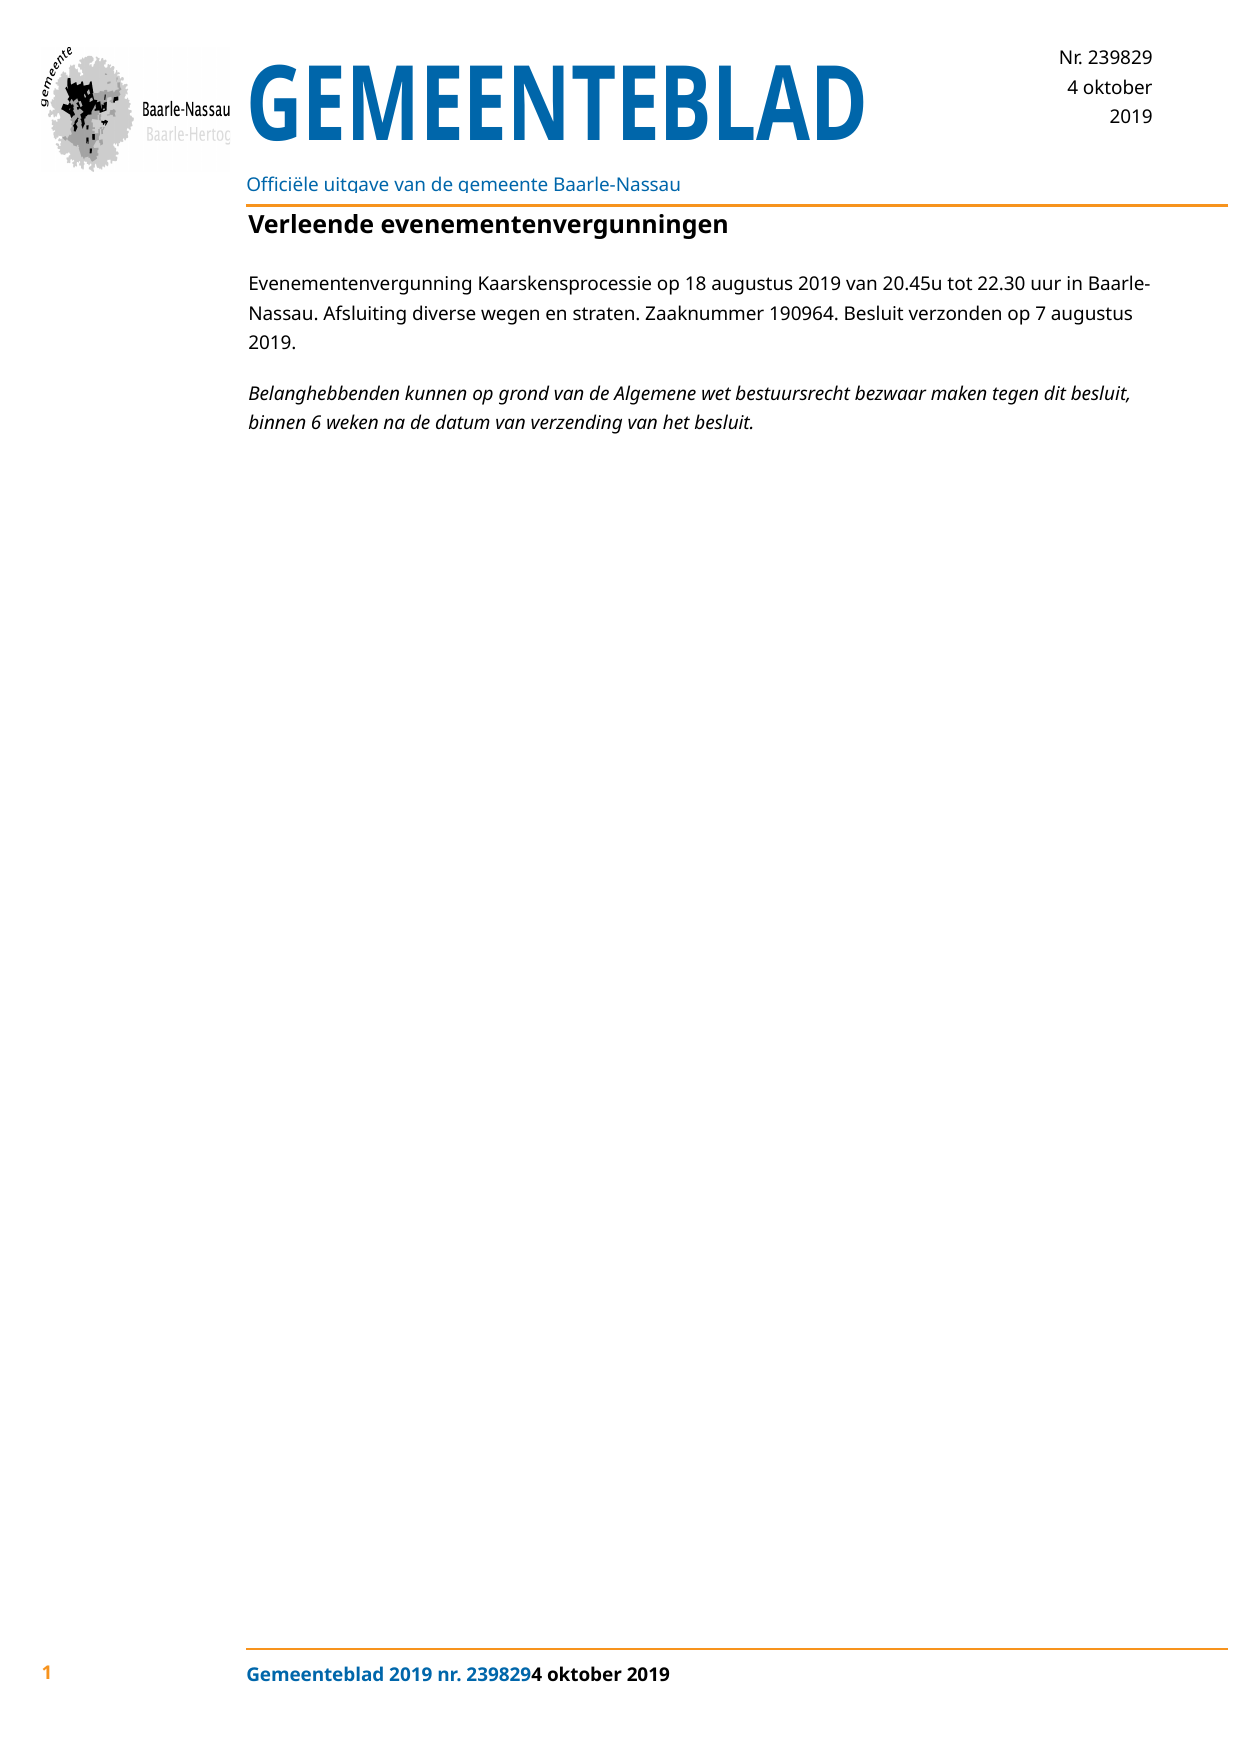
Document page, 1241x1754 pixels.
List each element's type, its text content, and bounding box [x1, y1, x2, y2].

text Verleende evenementenvergunningen [248, 207, 1152, 241]
text Evenementenvergunning Kaarskensprocessie op 18 augustus 2019 van 20.45u tot 22.30 uur in Baarle-Nassau. Afsluiting diverse wegen en straten. Zaaknummer 190964. Besluit verzonden op 7 augustus 2019. [248, 270, 1152, 355]
picture [41, 47, 231, 172]
text Belanghebbenden kunnen op grond van de Algemene wet bestuursrecht bezwaar maken tegen dit besluit, binnen 6 weken na de datum van verzending van het besluit. [248, 380, 1152, 435]
